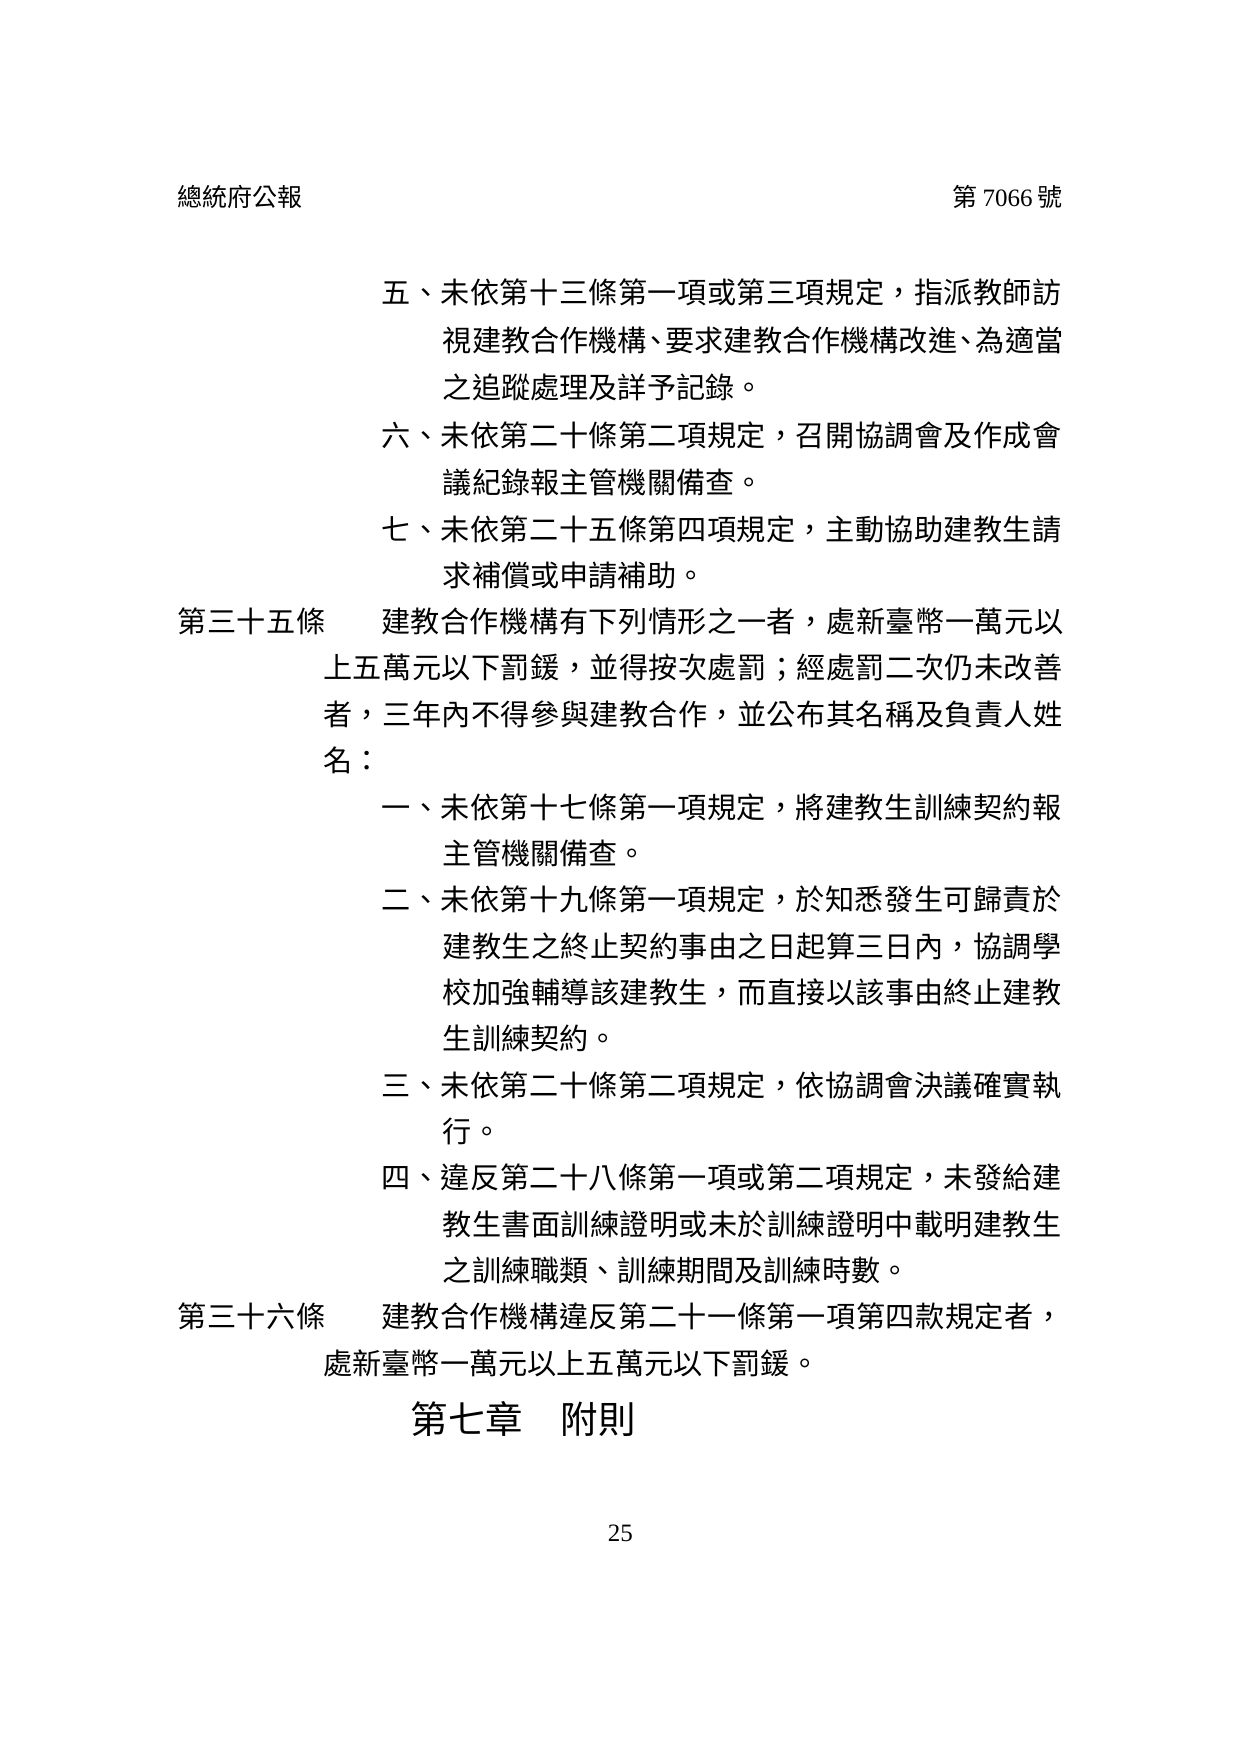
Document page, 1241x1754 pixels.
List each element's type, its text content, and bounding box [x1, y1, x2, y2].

text 二、未依第十九條第一項規定，於知悉發生可歸責於建教生之終止契約事由之日起算三日內，協調學校加強輔導該建教生，而直接以該事由終止建教生訓練契約。 [381, 874, 1063, 1059]
text 六、未依第二十條第二項規定，召開協調會及作成會議紀錄報主管機關備查。 [381, 408, 1063, 503]
text 七、未依第二十五條第四項規定，主動協助建教生請求補償或申請補助。 [381, 503, 1063, 596]
text 第三十五條 建教合作機構有下列情形之一者，處新臺幣一萬元以上五萬元以下罰鍰，並得按次處罰；經處罰二次仍未改善者，三年內不得參與建教合作，並公布其名稱及負責人姓名： [177, 596, 1063, 781]
text 三、未依第二十條第二項規定，依協調會決議確實執行。 [381, 1059, 1063, 1152]
text 五、未依第十三條第一項或第三項規定，指派教師訪視建教合作機構、要求建教合作機構改進、為適當之追蹤處理及詳予記錄。 [381, 266, 1063, 408]
text 第三十六條 建教合作機構違反第二十一條第一項第四款規定者，處新臺幣一萬元以上五萬元以下罰鍰。 [177, 1291, 1063, 1383]
text 一、未依第十七條第一項規定，將建教生訓練契約報主管機關備查。 [381, 781, 1063, 874]
text 第七章 附則 [411, 1396, 1063, 1442]
text 四、違反第二十八條第一項或第二項規定，未發給建教生書面訓練證明或未於訓練證明中載明建教生之訓練職類、訓練期間及訓練時數。 [381, 1152, 1063, 1291]
